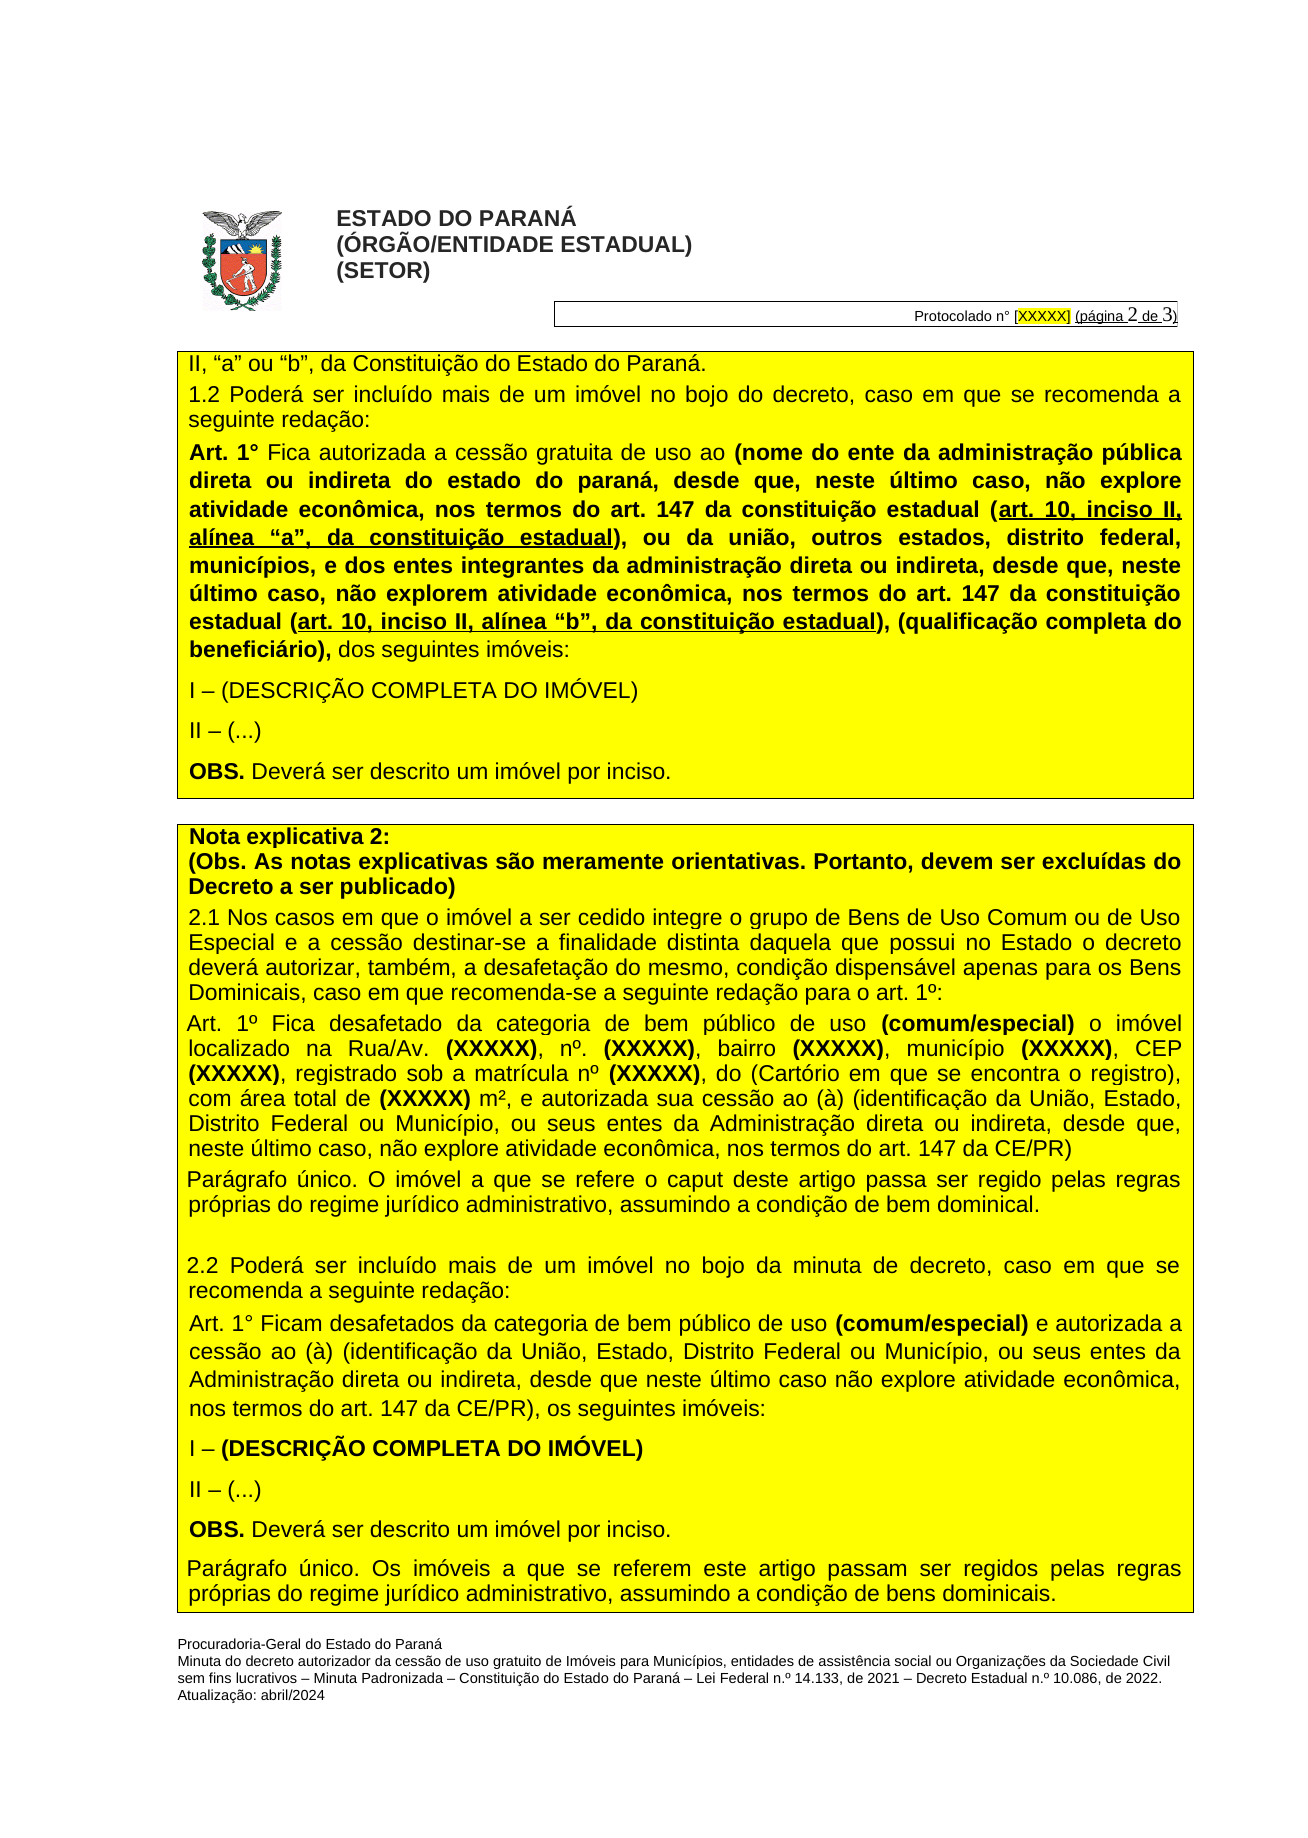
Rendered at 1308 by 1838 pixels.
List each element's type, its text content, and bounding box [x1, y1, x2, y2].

table_header Nota explicativa 2: (Obs. As notas explicativas são meramente orientativas. Portanto, devem ser excluídas do Decreto a ser publicado) 2.1 Nos casos em que o imóvel a ser cedido integre o grupo de Bens de Uso Comum ou de Uso Especial e a cessão destinar-se a finalidade distinta daquela que possui no Estado o decreto deverá autorizar, também, a desafetação do mesmo, condição dispensável apenas para os Bens Dominicais, caso em que recomenda-se a seguinte redação para o art. 1º: Art. 1º Fica desafetado da categoria de bem público de uso (comum/especial) o imóvel localizado na Rua/Av. (XXXXX), nº. (XXXXX), bairro (XXXXX), município (XXXXX), CEP (XXXXX), registrado sob a matrícula nº (XXXXX), do (Cartório em que se encontra o registro), com área total de (XXXXX) m², e autorizada sua cessão ao (à) (identificação da União, Estado, Distrito Federal ou Município, ou seus entes da Administração direta ou indireta, desde que, neste último caso, não explore atividade econômica, nos termos do art. 147 da CE/PR) Parágrafo único. O imóvel a que se refere o caput deste artigo passa ser regido pelas regras próprias do regime jurídico administrativo, assumindo a condição de bem dominical. 2.2 Poderá ser incluído mais de um imóvel no bojo da minuta de decreto, caso em que se recomenda a seguinte redação: Art. 1° Ficam desafetados da categoria de bem público de uso (comum/especial) e autorizada a cessão ao (à) (identificação da União, Estado, Distrito Federal ou Município, ou seus entes da Administração direta ou indireta, desde que neste último caso não explore atividade econômica, nos termos do art. 147 da CE/PR), os seguintes imóveis: I – (DESCRIÇÃO COMPLETA DO IMÓVEL) II – (...) OBS. Deverá ser descrito um imóvel por inciso. Parágrafo único. Os imóveis a que se referem este artigo passam ser regidos pelas regras próprias do regime jurídico administrativo, assumindo a condição de bens dominicais. [178, 825, 1193, 1612]
table_header II, “a” ou “b”, da Constituição do Estado do Paraná. 1.2 Poderá ser incluído mais de um imóvel no bojo do decreto, caso em que se recomenda a seguinte redação: Art. 1° Fica autorizada a cessão gratuita de uso ao (nome do ente da administração pública direta ou indireta do estado do paraná, desde que, neste último caso, não explore atividade econômica, nos termos do art. 147 da constituição estadual (art. 10, inciso II, alínea “a”, da constituição estadual), ou da união, outros estados, distrito federal, municípios, e dos entes integrantes da administração direta ou indireta, desde que, neste último caso, não explorem atividade econômica, nos termos do art. 147 da constituição estadual (art. 10, inciso II, alínea “b”, da constituição estadual), (qualificação completa do beneficiário), dos seguintes imóveis: I – (DESCRIÇÃO COMPLETA DO IMÓVEL) II – (...) OBS. Deverá ser descrito um imóvel por inciso. [178, 352, 1193, 798]
picture [202, 211, 282, 311]
